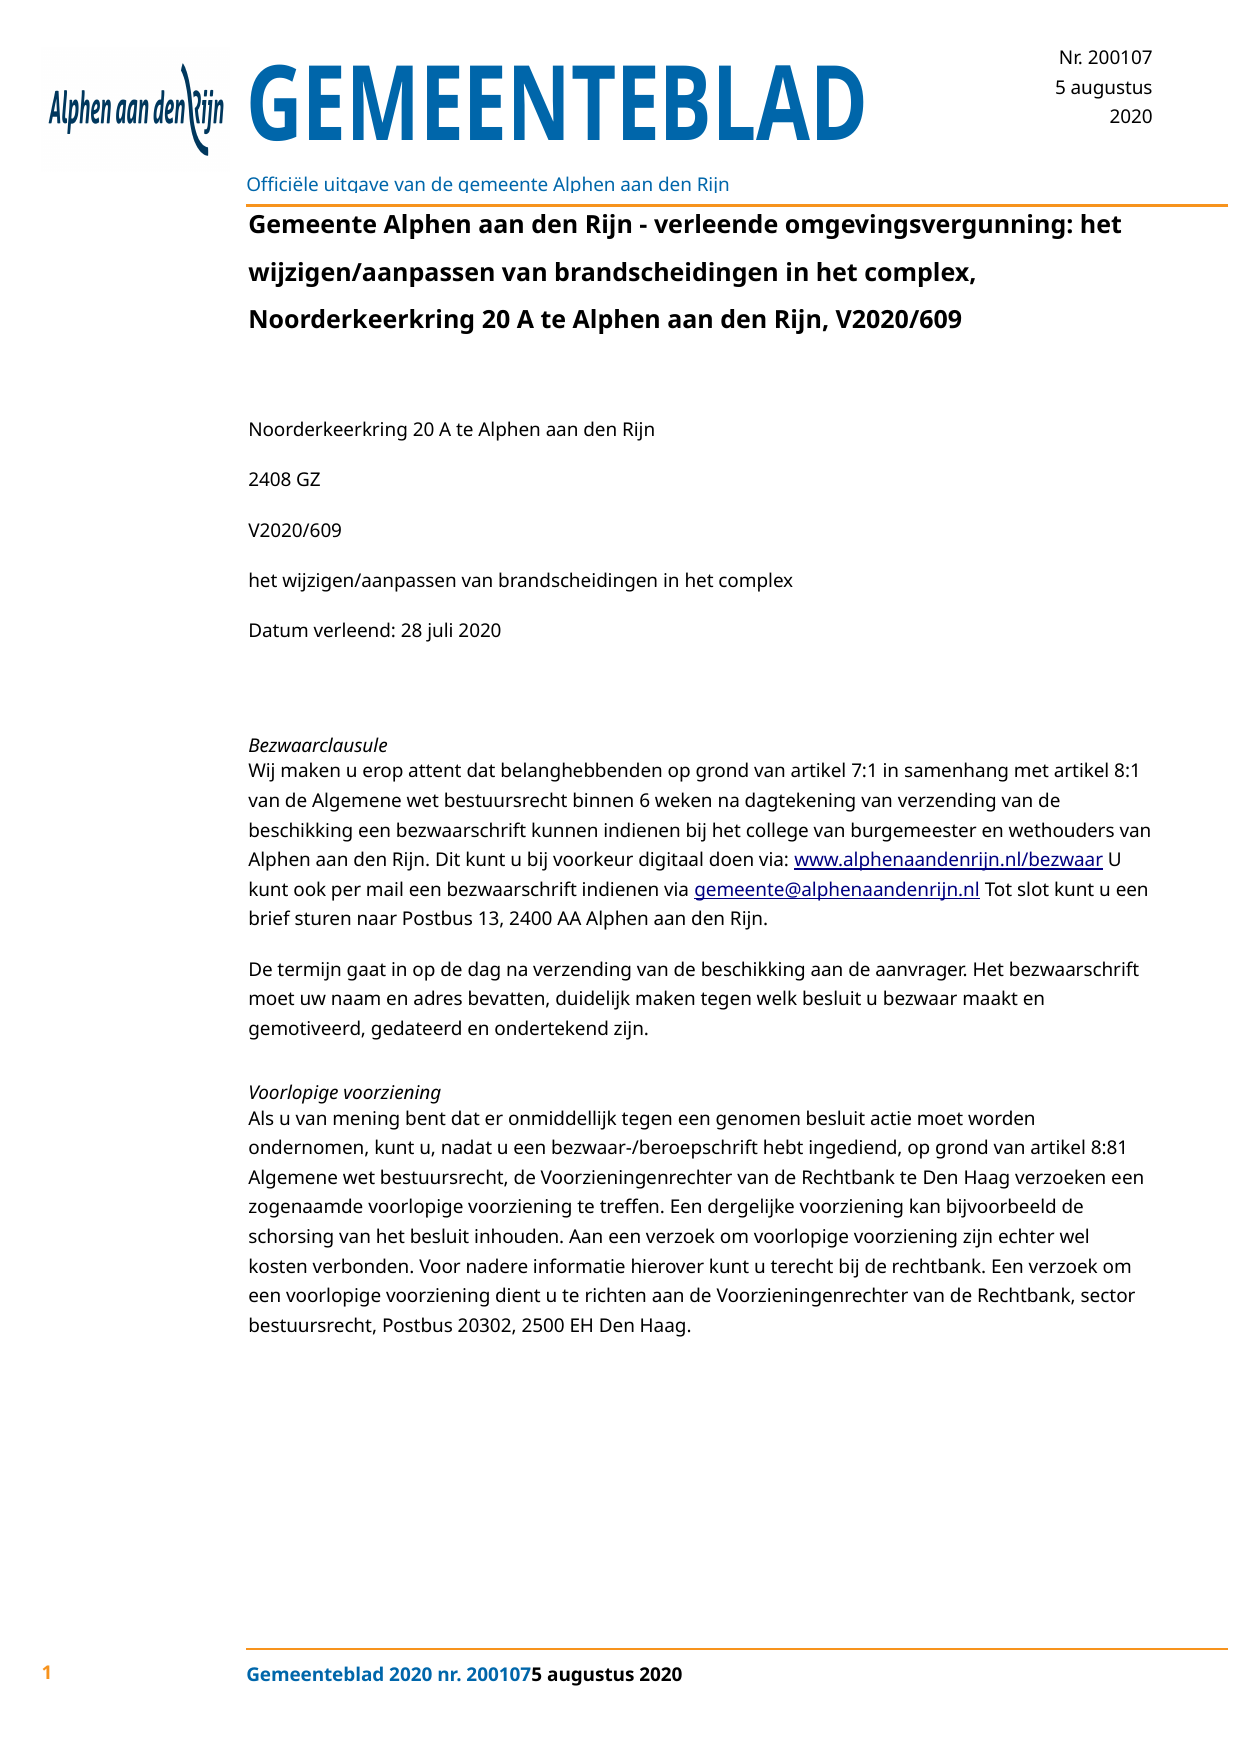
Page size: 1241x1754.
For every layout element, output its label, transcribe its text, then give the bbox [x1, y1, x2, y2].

text het wijzigen/aanpassen van brandscheidingen in het complex [248, 567, 1152, 593]
text De termijn gaat in op de dag na verzending van de beschikking aan de aanvrager. Het bezwaarschrift moet uw naam en adres bevatten, duidelijk maken tegen welk besluit u bezwaar maakt en gemotiveerd, gedateerd en ondertekend zijn. [248, 956, 1152, 1041]
text Wij maken u erop attent dat belanghebbenden op grond van artikel 7:1 in samenhang met artikel 8:1 van de Algemene wet bestuursrecht binnen 6 weken na dagtekening van verzending van de beschikking een bezwaarschrift kunnen indienen bij het college van burgemeester en wethouders van Alphen aan den Rijn. Dit kunt u bij voorkeur digitaal doen via: www.alphenaandenrijn.nl/bezwaar U kunt ook per mail een bezwaarschrift indienen via gemeente@alphenaandenrijn.nl Tot slot kunt u een brief sturen naar Postbus 13, 2400 AA Alphen aan den Rijn. [248, 758, 1152, 931]
text 2408 GZ [248, 466, 1152, 492]
text Noorderkeerkring 20 A te Alphen aan den Rijn [248, 416, 1152, 442]
text Datum verleend: 28 juli 2020 [248, 618, 1152, 643]
text Voorlopige voorziening [248, 1079, 1152, 1105]
text V2020/609 [248, 517, 1152, 542]
picture [41, 47, 231, 172]
text Als u van mening bent dat er onmiddellijk tegen een genomen besluit actie moet worden ondernomen, kunt u, nadat u een bezwaar-/beroepschrift hebt ingediend, op grond van artikel 8:81 Algemene wet bestuursrecht, de Voorzieningenrechter van de Rechtbank te Den Haag verzoeken een zogenaamde voorlopige voorziening te treffen. Een dergelijke voorziening kan bijvoorbeeld de schorsing van het besluit inhouden. Aan een verzoek om voorlopige voorziening zijn echter wel kosten verbonden. Voor nadere informatie hierover kunt u terecht bij de rechtbank. Een verzoek om een voorlopige voorziening dient u te richten aan de Voorzieningenrechter van de Rechtbank, sector bestuursrecht, Postbus 20302, 2500 EH Den Haag. [248, 1105, 1152, 1338]
text Gemeente Alphen aan den Rijn - verleende omgevingsvergunning: het wijzigen/aanpassen van brandscheidingen in het complex, Noorderkeerkring 20 A te Alphen aan den Rijn, V2020/609 [248, 207, 1152, 336]
text Bezwaarclausule [248, 732, 1152, 758]
